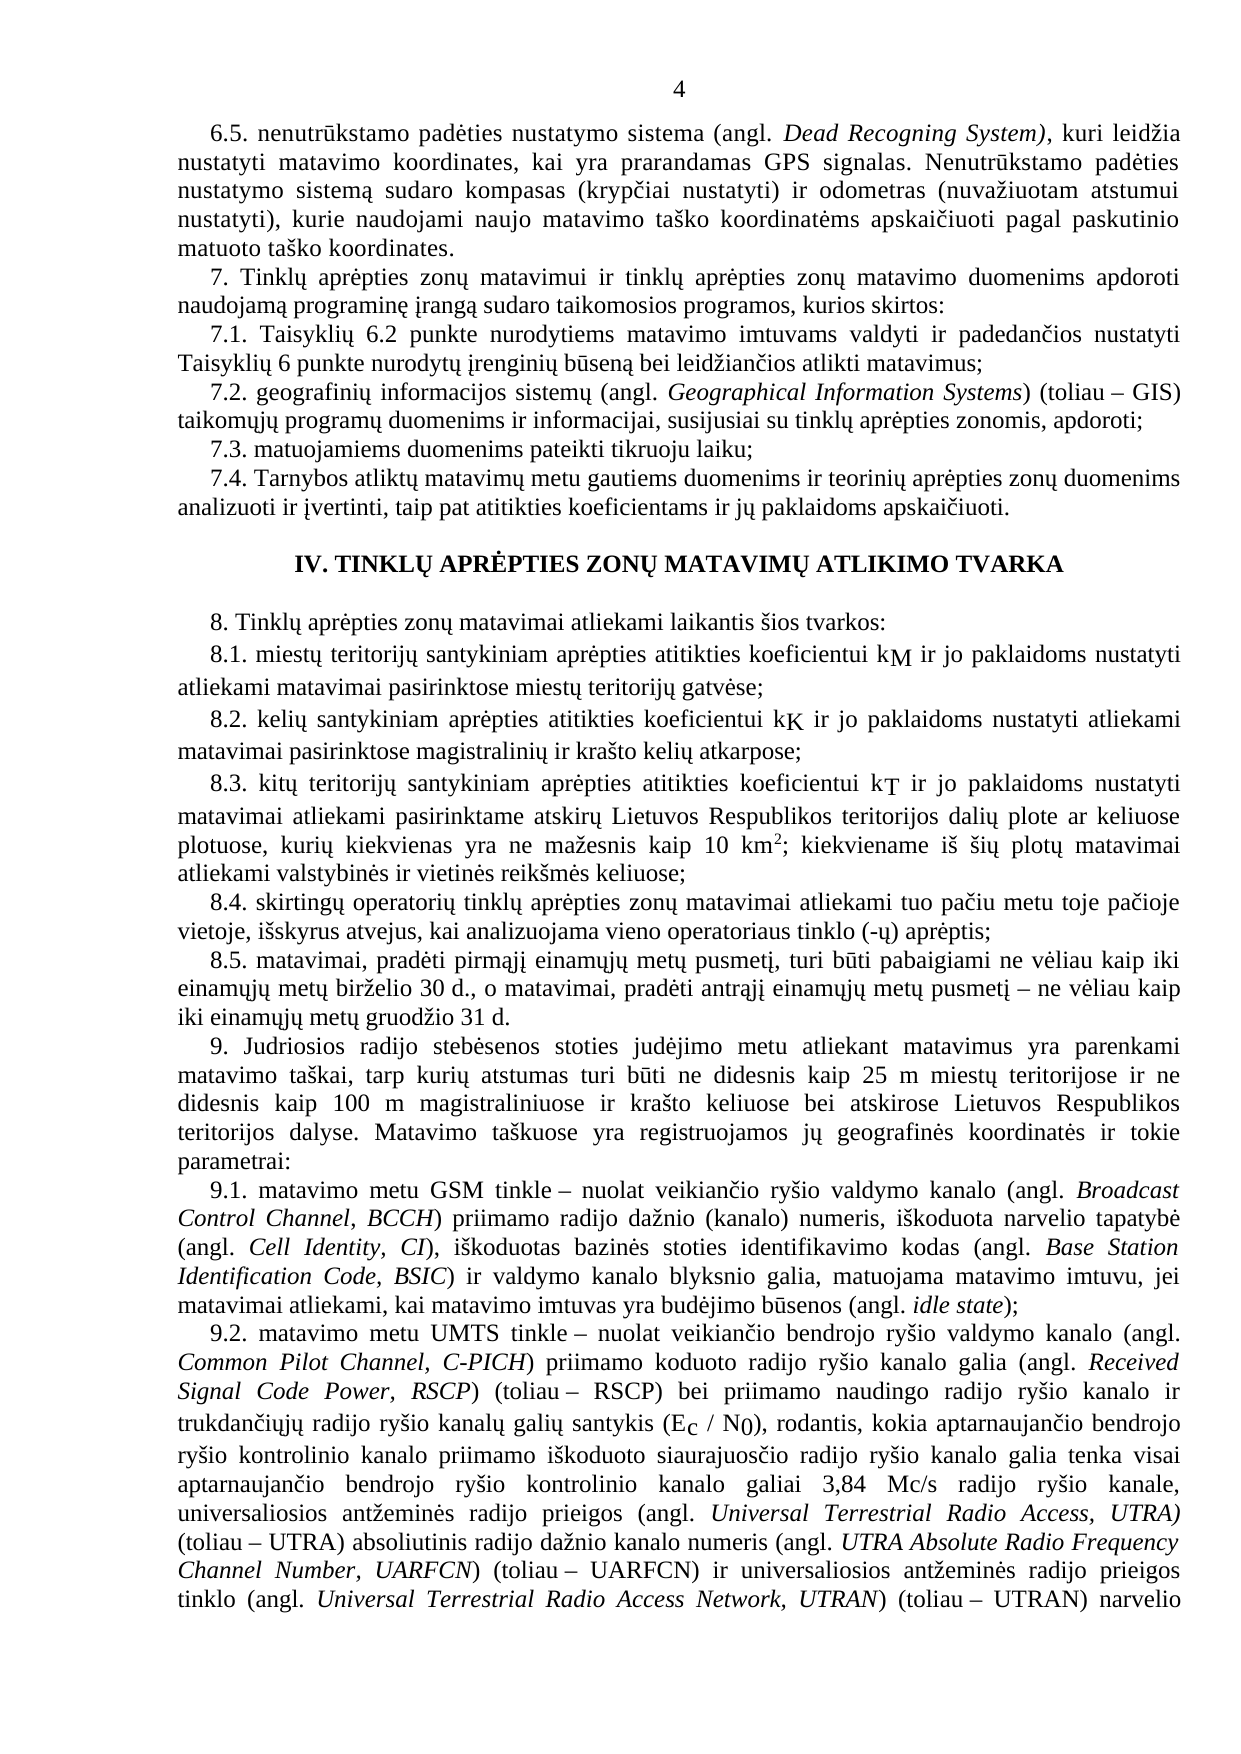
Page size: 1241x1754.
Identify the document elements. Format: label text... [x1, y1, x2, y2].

text 7. Tinklų aprėpties zonų matavimui ir tinklų aprėpties zonų matavimo duomenims apdoroti naudojamą programinę įrangą sudaro taikomosios programos, kurios skirtos: [177, 262, 1181, 319]
text 8.3. kitų teritorijų santykiniam aprėpties atitikties koeficientui kT ir jo paklaidoms nustatyti matavimai atliekami pasirinktame atskirų Lietuvos Respublikos teritorijos dalių plote ar keliuose plotuose, kurių kiekvienas yra ne mažesnis kaip 10 km2; kiekviename iš šių plotų matavimai atliekami valstybinės ir vietinės reikšmės keliuose; [177, 765, 1181, 887]
text 7.1. Taisyklių 6.2 punkte nurodytiems matavimo imtuvams valdyti ir padedančios nustatyti Taisyklių 6 punkte nurodytų įrenginių būseną bei leidžiančios atlikti matavimus; [177, 319, 1181, 377]
text 7.4. Tarnybos atliktų matavimų metu gautiems duomenims ir teorinių aprėpties zonų duomenims analizuoti ir įvertinti, taip pat atitikties koeficientams ir jų paklaidoms apskaičiuoti. [177, 463, 1181, 521]
text 7.3. matuojamiems duomenims pateikti tikruoju laiku; [177, 434, 1181, 463]
text 7.2. geografinių informacijos sistemų (angl. Geographical Information Systems) (toliau – GIS) taikomųjų programų duomenims ir informacijai, susijusiai su tinklų aprėpties zonomis, apdoroti; [177, 377, 1181, 434]
text 8. Tinklų aprėpties zonų matavimai atliekami laikantis šios tvarkos: [177, 607, 1181, 636]
text 8.5. matavimai, pradėti pirmąjį einamųjų metų pusmetį, turi būti pabaigiami ne vėliau kaip iki einamųjų metų birželio 30 d., o matavimai, pradėti antrąjį einamųjų metų pusmetį – ne vėliau kaip iki einamųjų metų gruodžio 31 d. [177, 945, 1181, 1031]
text 8.2. kelių santykiniam aprėpties atitikties koeficientui kK ir jo paklaidoms nustatyti atliekami matavimai pasirinktose magistralinių ir krašto kelių atkarpose; [177, 700, 1181, 765]
text 9.2. matavimo metu UMTS tinkle – nuolat veikiančio bendrojo ryšio valdymo kanalo (angl. Common Pilot Channel, C-PICH) priimamo koduoto radijo ryšio kanalo galia (angl. Received Signal Code Power, RSCP) (toliau – RSCP) bei priimamo naudingo radijo ryšio kanalo ir trukdančiųjų radijo ryšio kanalų galių santykis (Ec / N0), rodantis, kokia aptarnaujančio bendrojo ryšio kontrolinio kanalo priimamo iškoduoto siaurajuosčio radijo ryšio kanalo galia tenka visai aptarnaujančio bendrojo ryšio kontrolinio kanalo galiai 3,84 Mc/s radijo ryšio kanale, universaliosios antžeminės radijo prieigos (angl. Universal Terrestrial Radio Access, UTRA) (toliau – UTRA) absoliutinis radijo dažnio kanalo numeris (angl. UTRA Absolute Radio Frequency Channel Number, UARFCN) (toliau – UARFCN) ir universaliosios antžeminės radijo prieigos tinklo (angl. Universal Terrestrial Radio Access Network, UTRAN) (toliau – UTRAN) narvelio [177, 1318, 1181, 1613]
text 9.1. matavimo metu GSM tinkle – nuolat veikiančio ryšio valdymo kanalo (angl. Broadcast Control Channel, BCCH) priimamo radijo dažnio (kanalo) numeris, iškoduota narvelio tapatybė (angl. Cell Identity, CI), iškoduotas bazinės stoties identifikavimo kodas (angl. Base Station Identification Code, BSIC) ir valdymo kanalo blyksnio galia, matuojama matavimo imtuvu, jei matavimai atliekami, kai matavimo imtuvas yra budėjimo būsenos (angl. idle state); [177, 1175, 1181, 1318]
text 6.5. nenutrūkstamo padėties nustatymo sistema (angl. Dead Recogning System), kuri leidžia nustatyti matavimo koordinates, kai yra prarandamas GPS signalas. Nenutrūkstamo padėties nustatymo sistemą sudaro kompasas (krypčiai nustatyti) ir odometras (nuvažiuotam atstumui nustatyti), kurie naudojami naujo matavimo taško koordinatėms apskaičiuoti pagal paskutinio matuoto taško koordinates. [177, 118, 1181, 262]
text 9. Judriosios radijo stebėsenos stoties judėjimo metu atliekant matavimus yra parenkami matavimo taškai, tarp kurių atstumas turi būti ne didesnis kaip 25 m miestų teritorijose ir ne didesnis kaip 100 m magistraliniuose ir krašto keliuose bei atskirose Lietuvos Respublikos teritorijos dalyse. Matavimo taškuose yra registruojamos jų geografinės koordinatės ir tokie parametrai: [177, 1031, 1181, 1175]
text 8.1. miestų teritorijų santykiniam aprėpties atitikties koeficientui kM ir jo paklaidoms nustatyti atliekami matavimai pasirinktose miestų teritorijų gatvėse; [177, 636, 1181, 700]
text 8.4. skirtingų operatorių tinklų aprėpties zonų matavimai atliekami tuo pačiu metu toje pačioje vietoje, išskyrus atvejus, kai analizuojama vieno operatoriaus tinklo (-ų) aprėptis; [177, 887, 1181, 945]
text IV. TINKLŲ APRĖPTIES ZONŲ MATAVIMŲ ATLIKIMO tVARKA [177, 549, 1181, 578]
